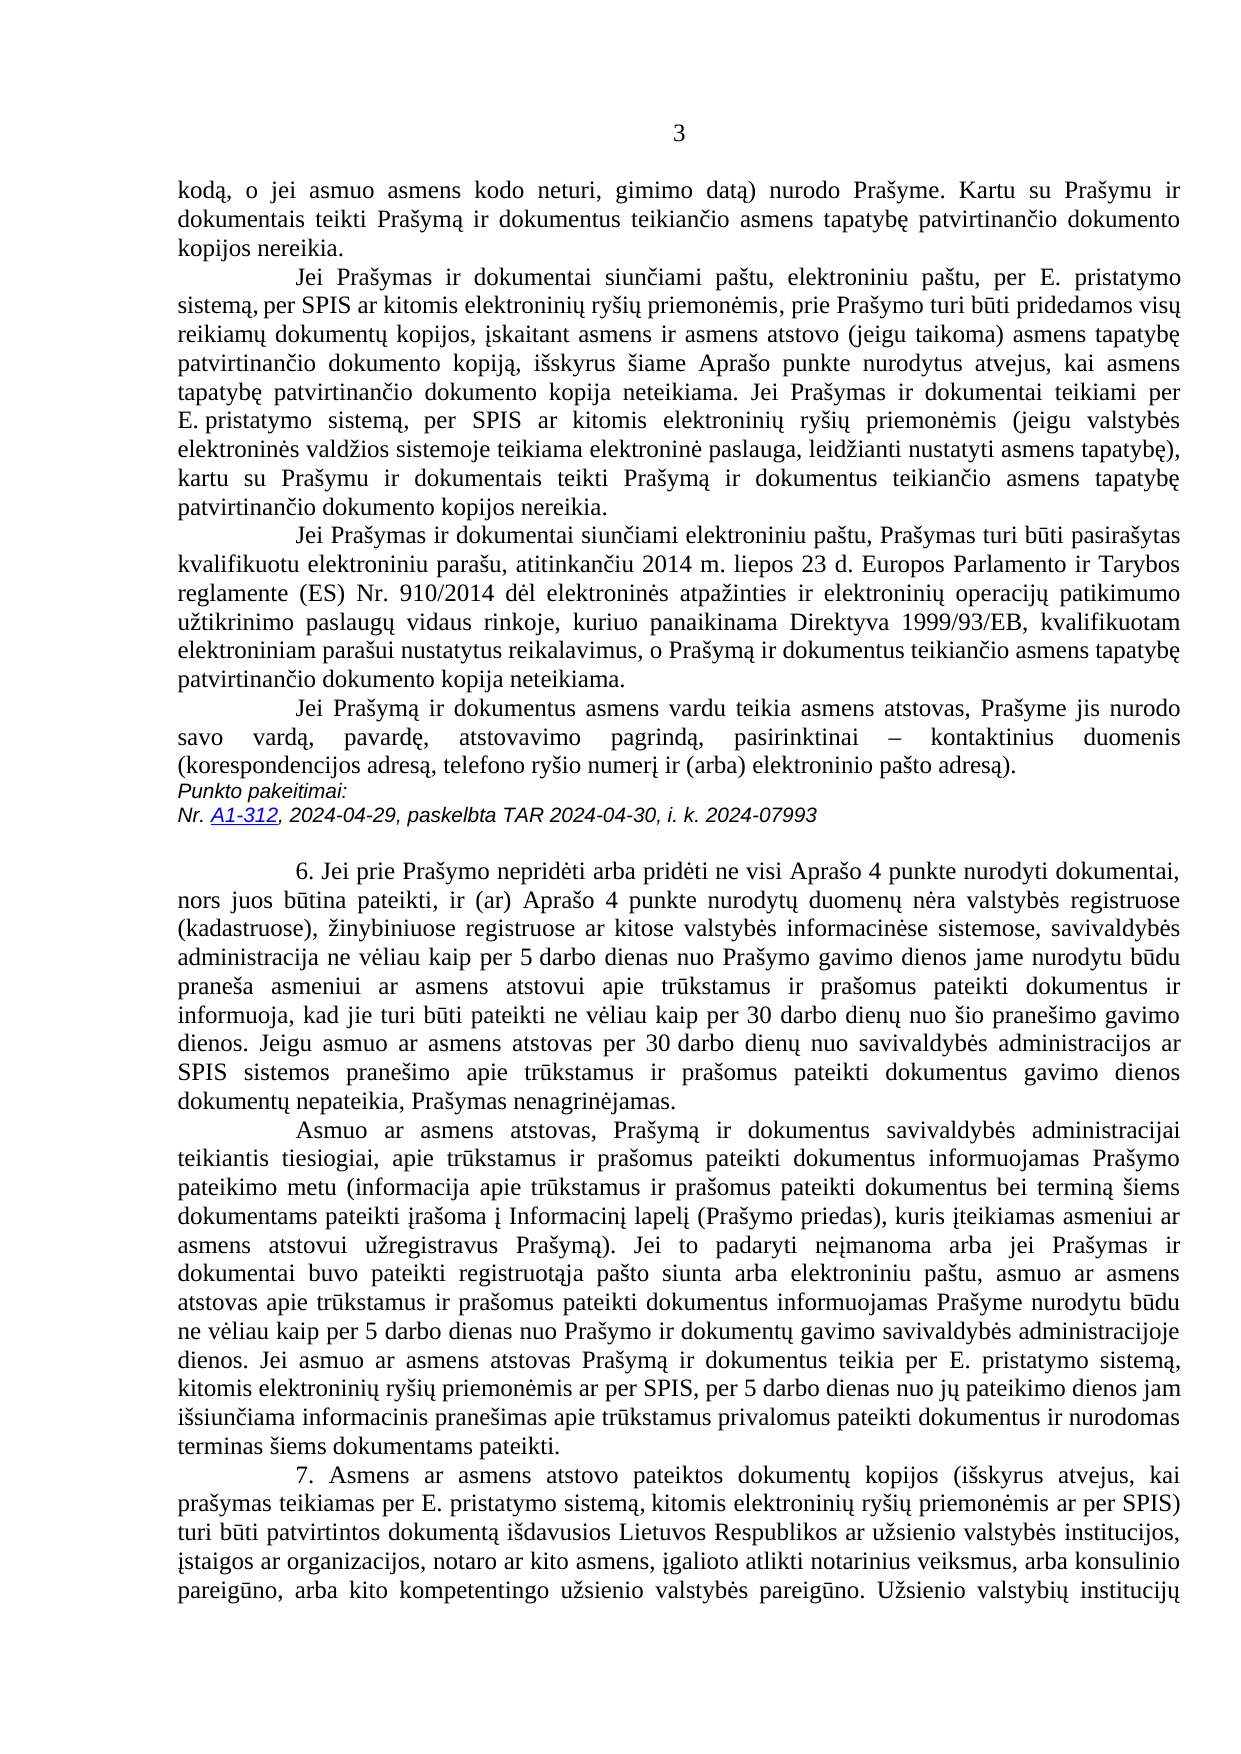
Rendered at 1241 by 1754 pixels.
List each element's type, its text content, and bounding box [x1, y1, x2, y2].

text 7. Asmens ar asmens atstovo pateiktos dokumentų kopijos (išskyrus atvejus, kai prašymas teikiamas per E. pristatymo sistemą, kitomis elektroninių ryšių priemonėmis ar per SPIS) turi būti patvirtintos dokumentą išdavusios Lietuvos Respublikos ar užsienio valstybės institucijos, įstaigos ar organizacijos, notaro ar kito asmens, įgalioto atlikti notarinius veiksmus, arba konsulinio pareigūno, arba kito kompetentingo užsienio valstybės pareigūno. Užsienio valstybių institucijų [177, 1460, 1181, 1603]
text Asmuo ar asmens atstovas, Prašymą ir dokumentus savivaldybės administracijai teikiantis tiesiogiai, apie trūkstamus ir prašomus pateikti dokumentus informuojamas Prašymo pateikimo metu (informacija apie trūkstamus ir prašomus pateikti dokumentus bei terminą šiems dokumentams pateikti įrašoma į Informacinį lapelį (Prašymo priedas), kuris įteikiamas asmeniui ar asmens atstovui užregistravus Prašymą). Jei to padaryti neįmanoma arba jei Prašymas ir dokumentai buvo pateikti registruotąja pašto siunta arba elektroniniu paštu, asmuo ar asmens atstovas apie trūkstamus ir prašomus pateikti dokumentus informuojamas Prašyme nurodytu būdu ne vėliau kaip per 5 darbo dienas nuo Prašymo ir dokumentų gavimo savivaldybės administracijoje dienos. Jei asmuo ar asmens atstovas Prašymą ir dokumentus teikia per E. pristatymo sistemą, kitomis elektroninių ryšių priemonėmis ar per SPIS, per 5 darbo dienas nuo jų pateikimo dienos jam išsiunčiama informacinis pranešimas apie trūkstamus privalomus pateikti dokumentus ir nurodomas terminas šiems dokumentams pateikti. [177, 1115, 1181, 1460]
text Jei Prašymas ir dokumentai siunčiami paštu, elektroniniu paštu, per E. pristatymo sistemą, per SPIS ar kitomis elektroninių ryšių priemonėmis, prie Prašymo turi būti pridedamos visų reikiamų dokumentų kopijos, įskaitant asmens ir asmens atstovo (jeigu taikoma) asmens tapatybę patvirtinančio dokumento kopiją, išskyrus šiame Aprašo punkte nurodytus atvejus, kai asmens tapatybę patvirtinančio dokumento kopija neteikiama. Jei Prašymas ir dokumentai teikiami per E. pristatymo sistemą, per SPIS ar kitomis elektroninių ryšių priemonėmis (jeigu valstybės elektroninės valdžios sistemoje teikiama elektroninė paslauga, leidžianti nustatyti asmens tapatybę), kartu su Prašymu ir dokumentais teikti Prašymą ir dokumentus teikiančio asmens tapatybę patvirtinančio dokumento kopijos nereikia. [177, 262, 1181, 521]
text 6. Jei prie Prašymo nepridėti arba pridėti ne visi Aprašo 4 punkte nurodyti dokumentai, nors juos būtina pateikti, ir (ar) Aprašo 4 punkte nurodytų duomenų nėra valstybės registruose (kadastruose), žinybiniuose registruose ar kitose valstybės informacinėse sistemose, savivaldybės administracija ne vėliau kaip per 5 darbo dienas nuo Prašymo gavimo dienos jame nurodytu būdu praneša asmeniui ar asmens atstovui apie trūkstamus ir prašomus pateikti dokumentus ir informuoja, kad jie turi būti pateikti ne vėliau kaip per 30 darbo dienų nuo šio pranešimo gavimo dienos. Jeigu asmuo ar asmens atstovas per 30 darbo dienų nuo savivaldybės administracijos ar SPIS sistemos pranešimo apie trūkstamus ir prašomus pateikti dokumentus gavimo dienos dokumentų nepateikia, Prašymas nenagrinėjamas. [177, 856, 1181, 1115]
text Jei Prašymas ir dokumentai siunčiami elektroniniu paštu, Prašymas turi būti pasirašytas kvalifikuotu elektroniniu parašu, atitinkančiu 2014 m. liepos 23 d. Europos Parlamento ir Tarybos reglamente (ES) Nr. 910/2014 dėl elektroninės atpažinties ir elektroninių operacijų patikimumo užtikrinimo paslaugų vidaus rinkoje, kuriuo panaikinama Direktyva 1999/93/EB, kvalifikuotam elektroniniam parašui nustatytus reikalavimus, o Prašymą ir dokumentus teikiančio asmens tapatybę patvirtinančio dokumento kopija neteikiama. [177, 521, 1181, 693]
text Nr. A1-312, 2024-04-29, paskelbta TAR 2024-04-30, i. k. 2024-07993 [177, 803, 1181, 827]
text Punkto pakeitimai: [177, 779, 1181, 803]
text kodą, o jei asmuo asmens kodo neturi, gimimo datą) nurodo Prašyme. Kartu su Prašymu ir dokumentais teikti Prašymą ir dokumentus teikiančio asmens tapatybę patvirtinančio dokumento kopijos nereikia. [177, 176, 1181, 262]
text Jei Prašymą ir dokumentus asmens vardu teikia asmens atstovas, Prašyme jis nurodo savo vardą, pavardę, atstovavimo pagrindą, pasirinktinai – kontaktinius duomenis (korespondencijos adresą, telefono ryšio numerį ir (arba) elektroninio pašto adresą). [177, 693, 1181, 779]
